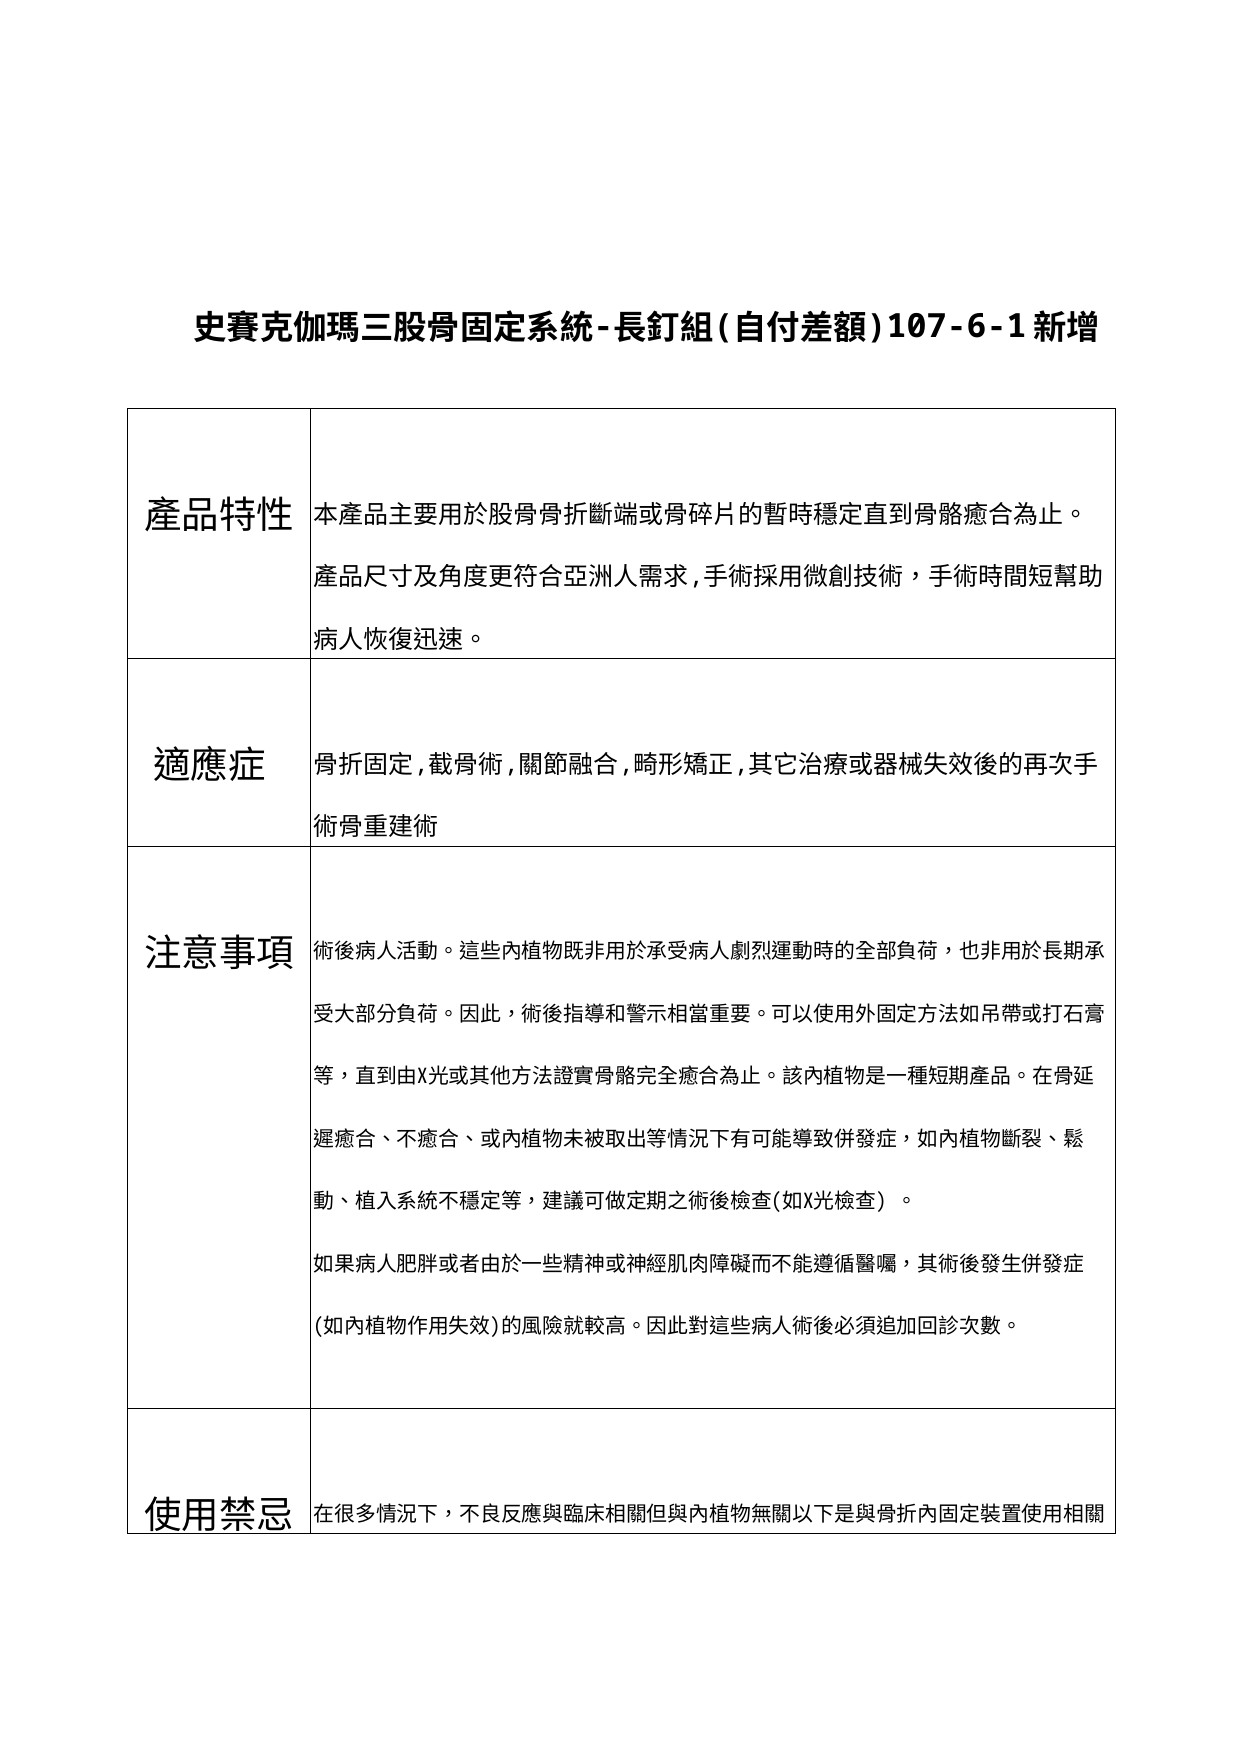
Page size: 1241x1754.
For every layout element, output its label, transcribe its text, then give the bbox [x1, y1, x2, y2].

table_cell 骨折固定,截骨術,關節融合,畸形矯正,其它治療或器械失效後的再次手術骨重建術 [311, 659, 1115, 846]
text 史賽克伽瑪三股骨固定系統-長釘組(自付差額)107-6-1新增 [118, 283, 1122, 346]
table_cell 注意事項 [128, 847, 310, 1408]
table_cell 在很多情況下，不良反應與臨床相關但與內植物無關以下是與骨折內固定裝置使用相關 [311, 1409, 1115, 1533]
table_header 產品特性 [128, 409, 310, 658]
table_header 本產品主要用於股骨骨折斷端或骨碎片的暫時穩定直到骨骼癒合為止。產品尺寸及角度更符合亞洲人需求,手術採用微創技術，手術時間短幫助病人恢復迅速。 [311, 409, 1115, 658]
table_cell 術後病人活動。這些內植物既非用於承受病人劇烈運動時的全部負荷，也非用於長期承受大部分負荷。因此，術後指導和警示相當重要。可以使用外固定方法如吊帶或打石膏等，直到由X光或其他方法證實骨骼完全癒合為止。該內植物是一種短期產品。在骨延遲癒合、不癒合、或內植物未被取出等情況下有可能導致併發症，如內植物斷裂、鬆動、植入系統不穩定等，建議可做定期之術後檢查(如X光檢查) 。 如果病人肥胖或者由於一些精神或神經肌肉障礙而不能遵循醫囑，其術後發生併發症(如內植物作用失效)的風險就較高。因此對這些病人術後必須追加回診次數。 [311, 847, 1115, 1408]
table_cell 使用禁忌 [128, 1409, 310, 1533]
table_cell 適應症 [128, 659, 310, 846]
